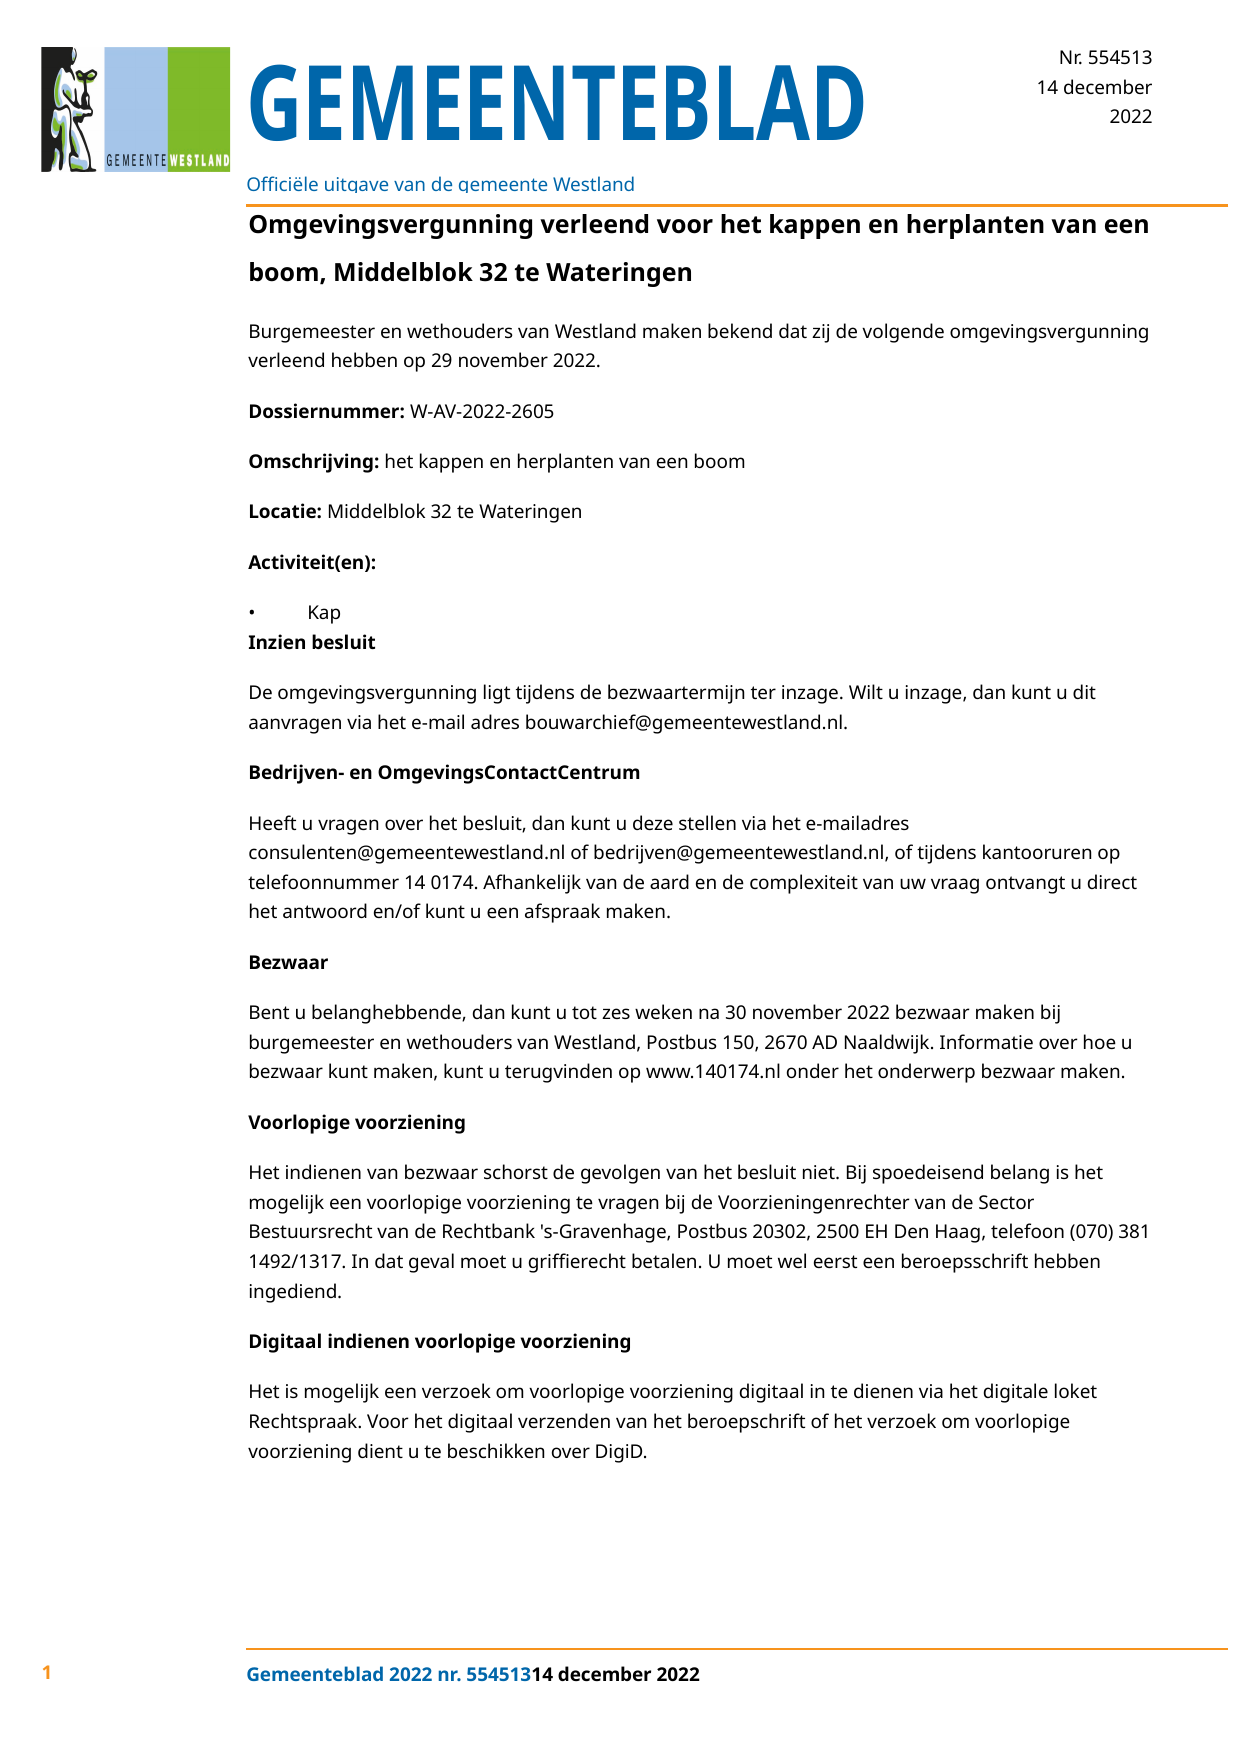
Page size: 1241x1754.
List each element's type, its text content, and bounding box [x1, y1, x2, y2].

list Kap [248, 599, 1152, 625]
text Het indienen van bezwaar schorst de gevolgen van het besluit niet. Bij spoedeisend belang is het mogelijk een voorlopige voorziening te vragen bij de Voorzieningenrechter van de Sector Bestuursrecht van de Rechtbank 's-Gravenhage, Postbus 20302, 2500 EH Den Haag, telefoon (070) 381 1492/1317. In dat geval moet u griffierecht betalen. U moet wel eerst een beroepsschrift hebben ingediend. [248, 1159, 1152, 1304]
text Dossiernummer: W-AV-2022-2605 [248, 398, 1152, 424]
text Activiteit(en): [248, 549, 1152, 575]
text Het is mogelijk een verzoek om voorlopige voorziening digitaal in te dienen via het digitale loket Rechtspraak. Voor het digitaal verzenden van het beroepschrift of het verzoek om voorlopige voorziening dient u te beschikken over DigiD. [248, 1379, 1152, 1464]
text Burgemeester en wethouders van Westland maken bekend dat zij de volgende omgevingsvergunning verleend hebben op 29 november 2022. [248, 318, 1152, 373]
text Heeft u vragen over het besluit, dan kunt u deze stellen via het e-mailadres consulenten@gemeentewestland.nl of bedrijven@gemeentewestland.nl, of tijdens kantooruren op telefoonnummer 14 0174. Afhankelijk van de aard en de complexiteit van uw vraag ontvangt u direct het antwoord en/of kunt u een afspraak maken. [248, 810, 1152, 924]
picture [41, 47, 231, 172]
text Bezwaar [248, 949, 1152, 975]
text Bedrijven- en OmgevingsContactCentrum [248, 759, 1152, 785]
text Bent u belanghebbende, dan kunt u tot zes weken na 30 november 2022 bezwaar maken bij burgemeester en wethouders van Westland, Postbus 150, 2670 AD Naaldwijk. Informatie over hoe u bezwaar kunt maken, kunt u terugvinden op www.140174.nl onder het onderwerp bezwaar maken. [248, 999, 1152, 1084]
text De omgevingsvergunning ligt tijdens de bezwaartermijn ter inzage. Wilt u inzage, dan kunt u dit aanvragen via het e-mail adres bouwarchief@gemeentewestland.nl. [248, 679, 1152, 735]
text Inzien besluit [248, 629, 1152, 655]
text Omschrijving: het kappen en herplanten van een boom [248, 448, 1152, 474]
text Voorlopige voorziening [248, 1109, 1152, 1135]
text Locatie: Middelblok 32 te Wateringen [248, 499, 1152, 524]
text Omgevingsvergunning verleend voor het kappen en herplanten van een boom, Middelblok 32 te Wateringen [248, 207, 1152, 288]
text Digitaal indienen voorlopige voorziening [248, 1328, 1152, 1354]
